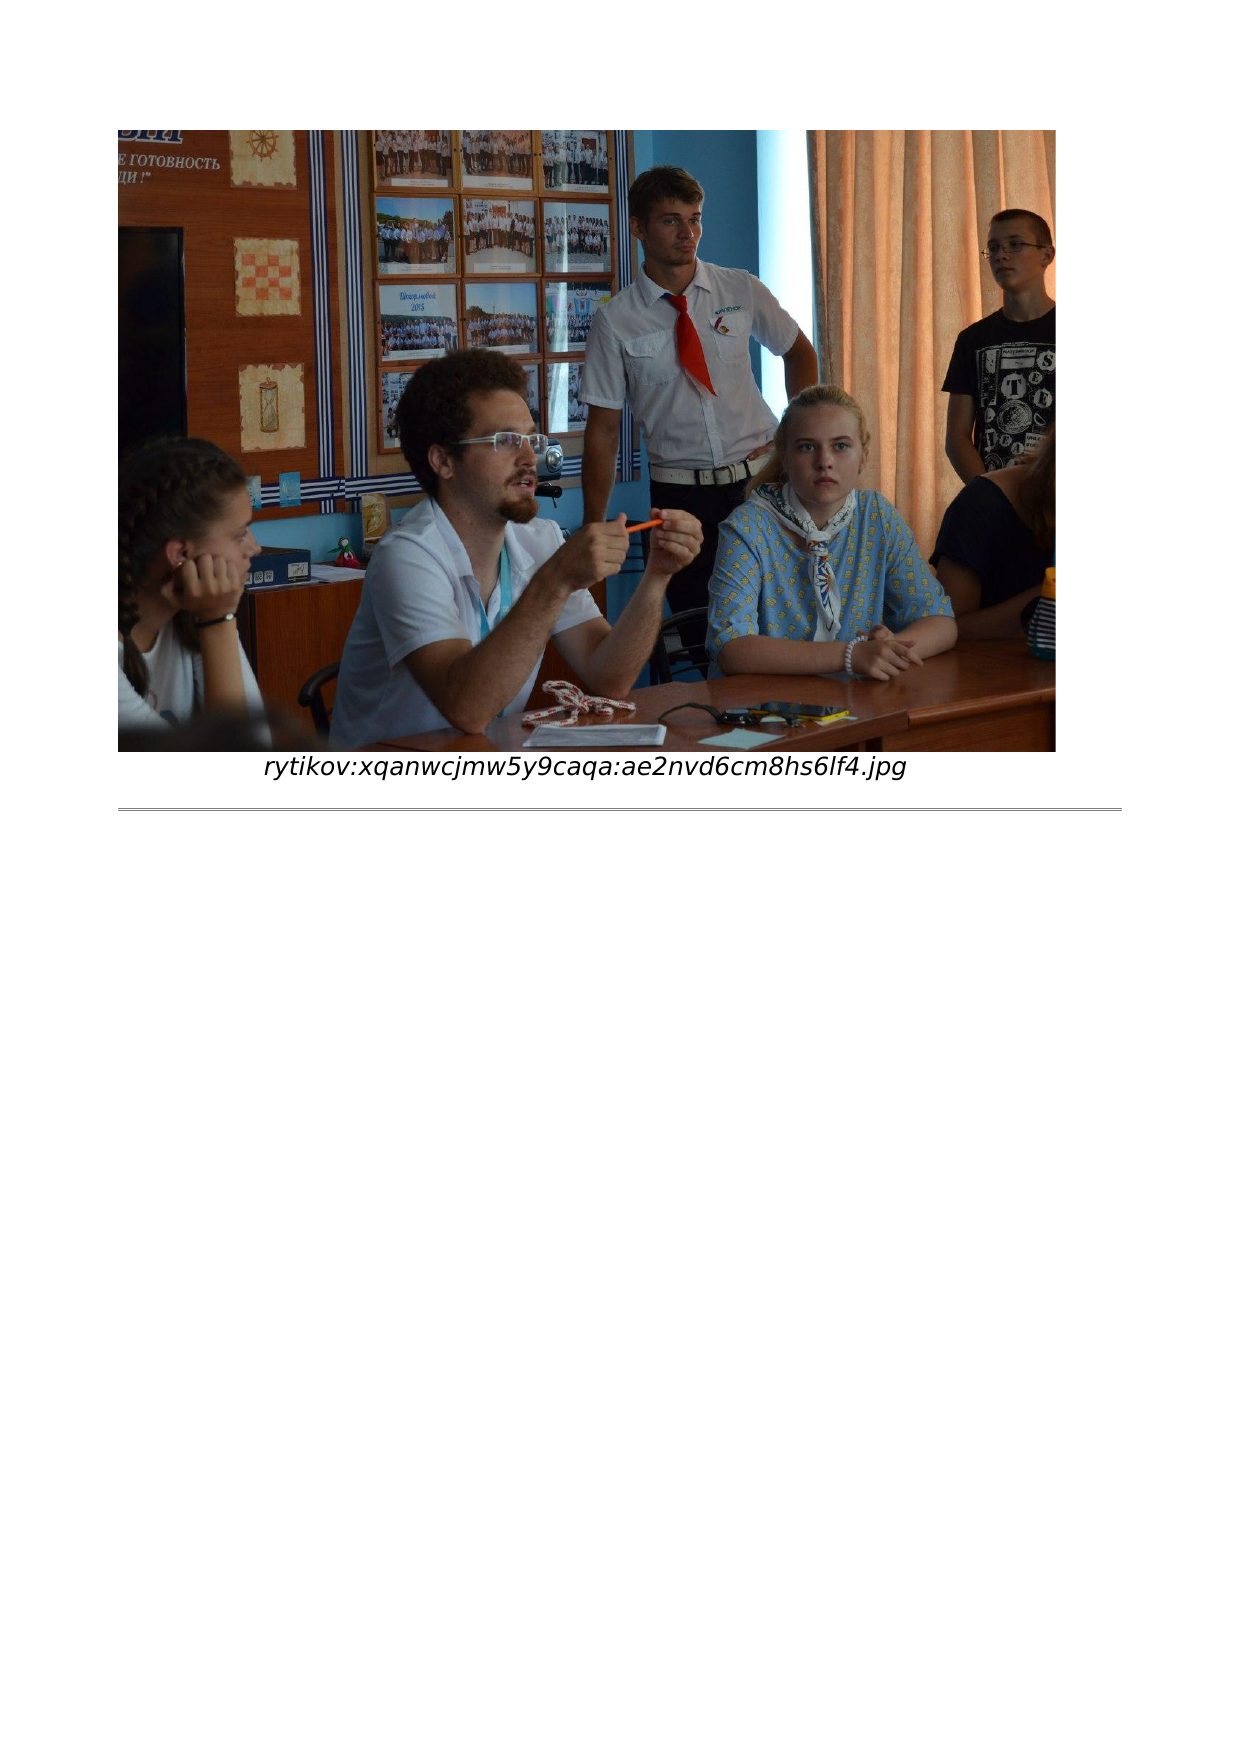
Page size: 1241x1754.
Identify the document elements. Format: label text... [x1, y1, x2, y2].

picture [118, 130, 1056, 752]
text rytikov:xqanwcjmw5y9caqa:ae2nvd6cm8hs6lf4.jpg [118, 752, 1056, 781]
